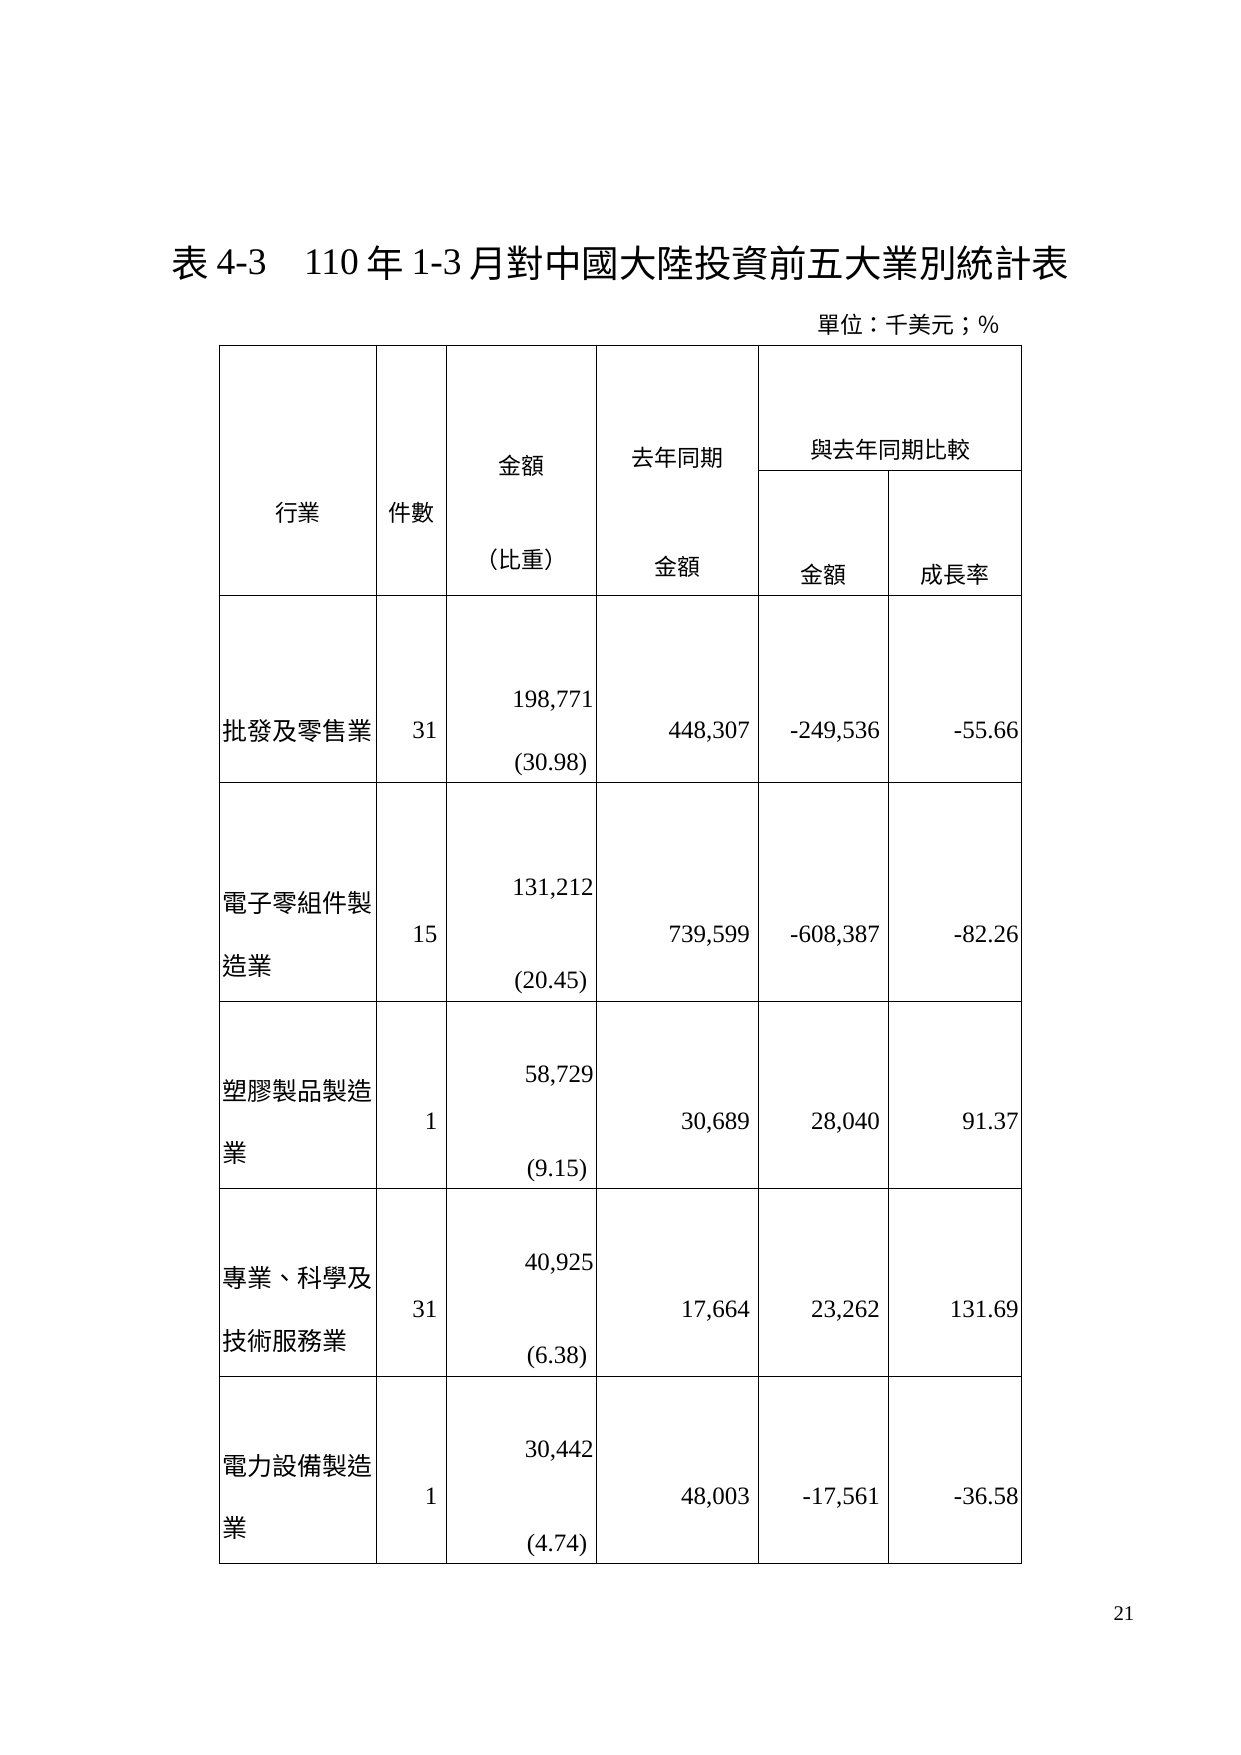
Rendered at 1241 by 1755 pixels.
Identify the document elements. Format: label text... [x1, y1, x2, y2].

table_cell 198,771 (30.98) [447, 596, 596, 782]
text 表4-3 110年1-3月對中國大陸投資前五大業別統計表 [106, 219, 1134, 282]
table_cell 31 [377, 596, 446, 782]
table_cell 批發及零售業 [220, 596, 376, 782]
table_cell -249,536 [759, 596, 888, 782]
table_header 行業 [220, 346, 376, 594]
table_cell 31 [377, 1189, 446, 1376]
table_cell -36.58 [889, 1377, 1021, 1563]
table_cell 1 [377, 1002, 446, 1188]
table_cell 成長率 [889, 471, 1021, 594]
table_header 去年同期 金額 [597, 346, 758, 594]
table_cell 40,925 (6.38) [447, 1189, 596, 1376]
table_cell 電力設備製造業 [220, 1377, 376, 1563]
text 單位：千美元；％ [106, 282, 1134, 344]
table_cell 電子零組件製造業 [220, 783, 376, 1001]
table_cell 23,262 [759, 1189, 888, 1376]
table_cell 448,307 [597, 596, 758, 782]
table_cell 28,040 [759, 1002, 888, 1188]
table_cell -55.66 [889, 596, 1021, 782]
table_cell 金額 [759, 471, 888, 594]
table_cell 131.69 [889, 1189, 1021, 1376]
table_cell 30,689 [597, 1002, 758, 1188]
table_cell -17,561 [759, 1377, 888, 1563]
table_cell 塑膠製品製造業 [220, 1002, 376, 1188]
table_cell 58,729 (9.15) [447, 1002, 596, 1188]
table_cell 1 [377, 1377, 446, 1563]
table_cell 專業、科學及技術服務業 [220, 1189, 376, 1376]
table_cell 48,003 [597, 1377, 758, 1563]
table_cell 17,664 [597, 1189, 758, 1376]
table_cell 739,599 [597, 783, 758, 1001]
table_cell 131,212 (20.45) [447, 783, 596, 1001]
table_header 金額 （比重） [447, 346, 596, 594]
table_header 件數 [377, 346, 446, 594]
table_cell 30,442 (4.74) [447, 1377, 596, 1563]
table_cell 91.37 [889, 1002, 1021, 1188]
table_header 與去年同期比較 [759, 346, 1021, 469]
table_cell -608,387 [759, 783, 888, 1001]
table_cell 15 [377, 783, 446, 1001]
table_cell -82.26 [889, 783, 1021, 1001]
